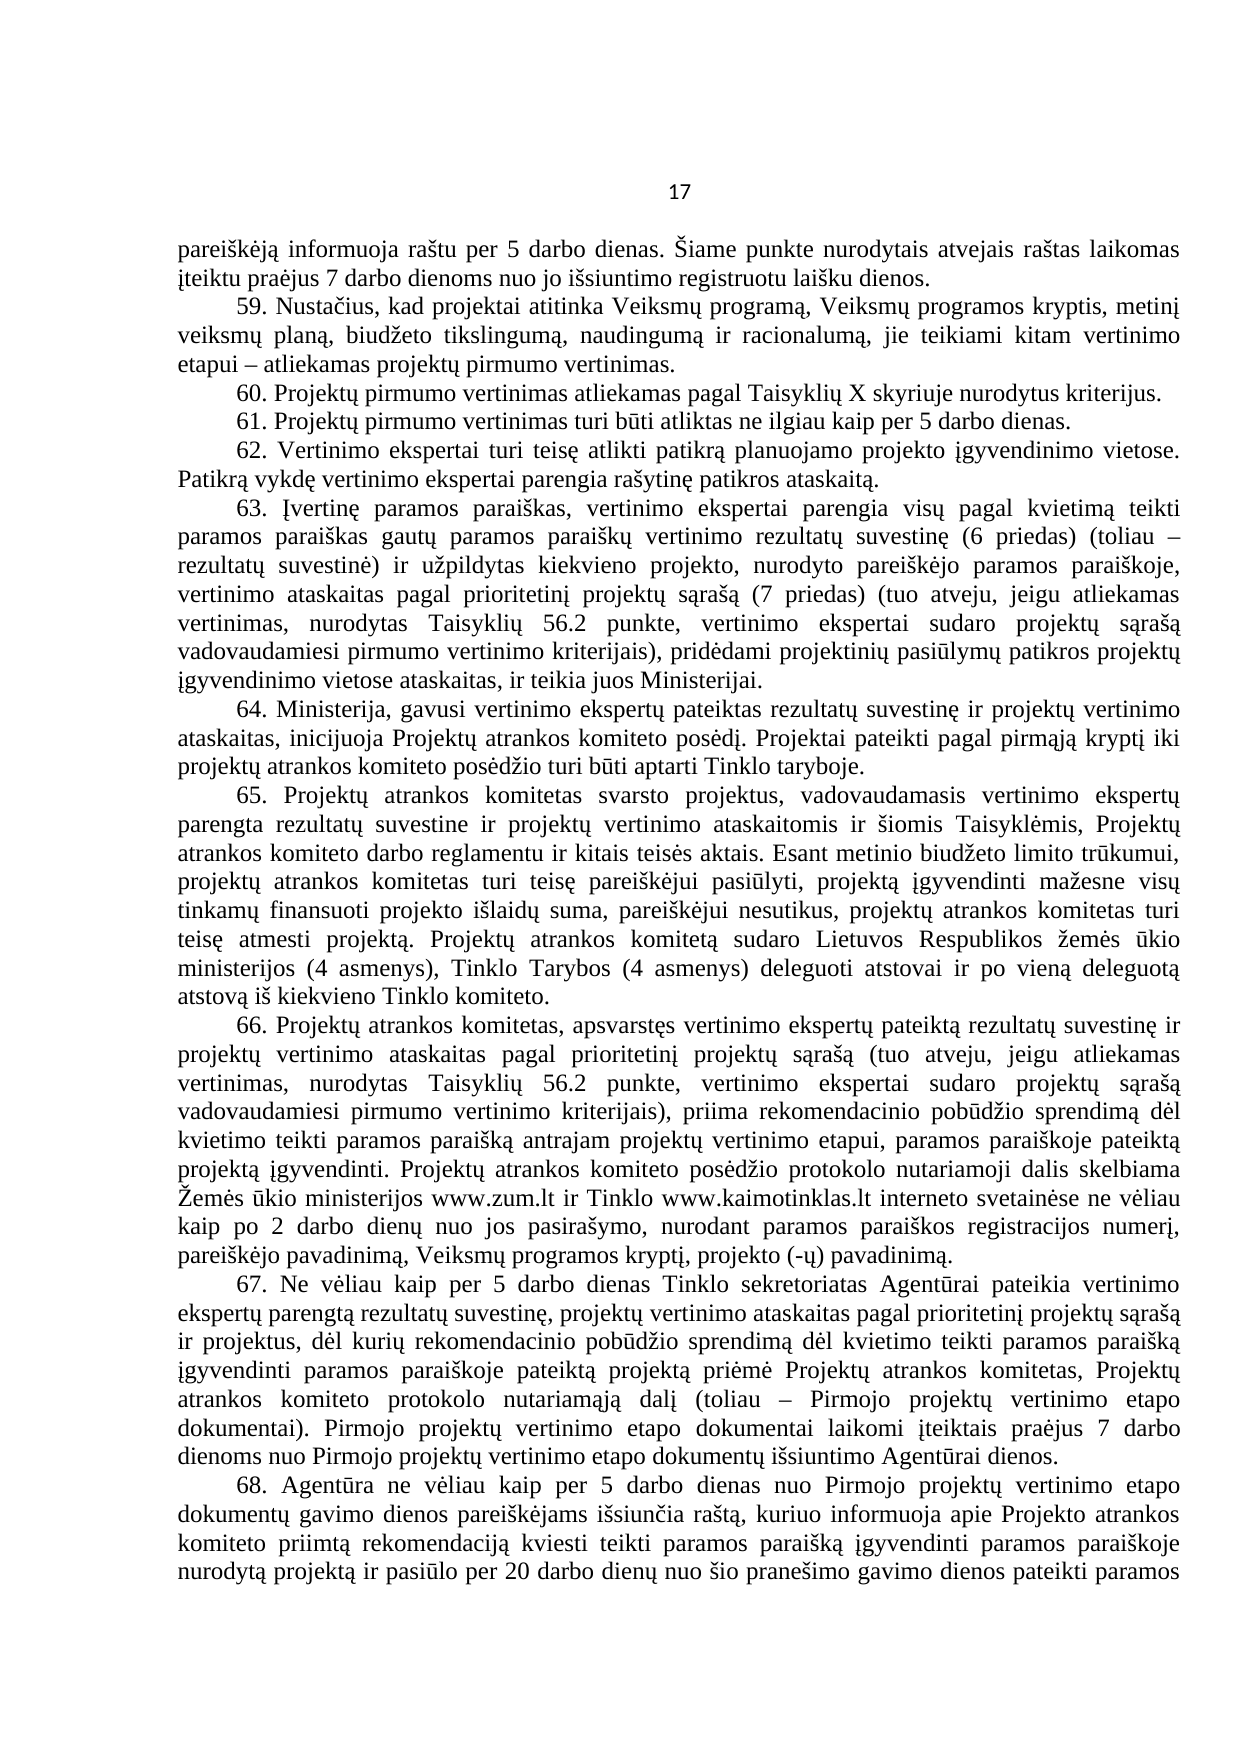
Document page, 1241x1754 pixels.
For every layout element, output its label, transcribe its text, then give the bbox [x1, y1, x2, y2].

text 65. Projektų atrankos komitetas svarsto projektus, vadovaudamasis vertinimo ekspertų parengta rezultatų suvestine ir projektų vertinimo ataskaitomis ir šiomis Taisyklėmis, Projektų atrankos komiteto darbo reglamentu ir kitais teisės aktais. Esant metinio biudžeto limito trūkumui, projektų atrankos komitetas turi teisę pareiškėjui pasiūlyti, projektą įgyvendinti mažesne visų tinkamų finansuoti projekto išlaidų suma, pareiškėjui nesutikus, projektų atrankos komitetas turi teisę atmesti projektą. Projektų atrankos komitetą sudaro Lietuvos Respublikos žemės ūkio ministerijos (4 asmenys), Tinklo Tarybos (4 asmenys) deleguoti atstovai ir po vieną deleguotą atstovą iš kiekvieno Tinklo komiteto. [177, 780, 1181, 1010]
text 66. Projektų atrankos komitetas, apsvarstęs vertinimo ekspertų pateiktą rezultatų suvestinę ir projektų vertinimo ataskaitas pagal prioritetinį projektų sąrašą (tuo atveju, jeigu atliekamas vertinimas, nurodytas Taisyklių 56.2 punkte, vertinimo ekspertai sudaro projektų sąrašą vadovaudamiesi pirmumo vertinimo kriterijais), priima rekomendacinio pobūdžio sprendimą dėl kvietimo teikti paramos paraišką antrajam projektų vertinimo etapui, paramos paraiškoje pateiktą projektą įgyvendinti. Projektų atrankos komiteto posėdžio protokolo nutariamoji dalis skelbiama Žemės ūkio ministerijos www.zum.lt ir Tinklo www.kaimotinklas.lt interneto svetainėse ne vėliau kaip po 2 darbo dienų nuo jos pasirašymo, nurodant paramos paraiškos registracijos numerį, pareiškėjo pavadinimą, Veiksmų programos kryptį, projekto (-ų) pavadinimą. [177, 1010, 1181, 1269]
text 60. Projektų pirmumo vertinimas atliekamas pagal Taisyklių X skyriuje nurodytus kriterijus. [177, 378, 1181, 406]
text 67. Ne vėliau kaip per 5 darbo dienas Tinklo sekretoriatas Agentūrai pateikia vertinimo ekspertų parengtą rezultatų suvestinę, projektų vertinimo ataskaitas pagal prioritetinį projektų sąrašą ir projektus, dėl kurių rekomendacinio pobūdžio sprendimą dėl kvietimo teikti paramos paraišką įgyvendinti paramos paraiškoje pateiktą projektą priėmė Projektų atrankos komitetas, Projektų atrankos komiteto protokolo nutariamąją dalį (toliau – Pirmojo projektų vertinimo etapo dokumentai). Pirmojo projektų vertinimo etapo dokumentai laikomi įteiktais praėjus 7 darbo dienoms nuo Pirmojo projektų vertinimo etapo dokumentų išsiuntimo Agentūrai dienos. [177, 1269, 1181, 1470]
text 68. Agentūra ne vėliau kaip per 5 darbo dienas nuo Pirmojo projektų vertinimo etapo dokumentų gavimo dienos pareiškėjams išsiunčia raštą, kuriuo informuoja apie Projekto atrankos komiteto priimtą rekomendaciją kviesti teikti paramos paraišką įgyvendinti paramos paraiškoje nurodytą projektą ir pasiūlo per 20 darbo dienų nuo šio pranešimo gavimo dienos pateikti paramos [177, 1470, 1181, 1585]
text 61. Projektų pirmumo vertinimas turi būti atliktas ne ilgiau kaip per 5 darbo dienas. [177, 406, 1181, 435]
text pareiškėją informuoja raštu per 5 darbo dienas. Šiame punkte nurodytais atvejais raštas laikomas įteiktu praėjus 7 darbo dienoms nuo jo išsiuntimo registruotu laišku dienos. [177, 234, 1181, 291]
text 63. Įvertinę paramos paraiškas, vertinimo ekspertai parengia visų pagal kvietimą teikti paramos paraiškas gautų paramos paraiškų vertinimo rezultatų suvestinę (6 priedas) (toliau – rezultatų suvestinė) ir užpildytas kiekvieno projekto, nurodyto pareiškėjo paramos paraiškoje, vertinimo ataskaitas pagal prioritetinį projektų sąrašą (7 priedas) (tuo atveju, jeigu atliekamas vertinimas, nurodytas Taisyklių 56.2 punkte, vertinimo ekspertai sudaro projektų sąrašą vadovaudamiesi pirmumo vertinimo kriterijais), pridėdami projektinių pasiūlymų patikros projektų įgyvendinimo vietose ataskaitas, ir teikia juos Ministerijai. [177, 493, 1181, 694]
text 64. Ministerija, gavusi vertinimo ekspertų pateiktas rezultatų suvestinę ir projektų vertinimo ataskaitas, inicijuoja Projektų atrankos komiteto posėdį. Projektai pateikti pagal pirmąją kryptį iki projektų atrankos komiteto posėdžio turi būti aptarti Tinklo taryboje. [177, 694, 1181, 780]
text 59. Nustačius, kad projektai atitinka Veiksmų programą, Veiksmų programos kryptis, metinį veiksmų planą, biudžeto tikslingumą, naudingumą ir racionalumą, jie teikiami kitam vertinimo etapui – atliekamas projektų pirmumo vertinimas. [177, 291, 1181, 378]
text 62. Vertinimo ekspertai turi teisę atlikti patikrą planuojamo projekto įgyvendinimo vietose. Patikrą vykdę vertinimo ekspertai parengia rašytinę patikros ataskaitą. [177, 435, 1181, 493]
